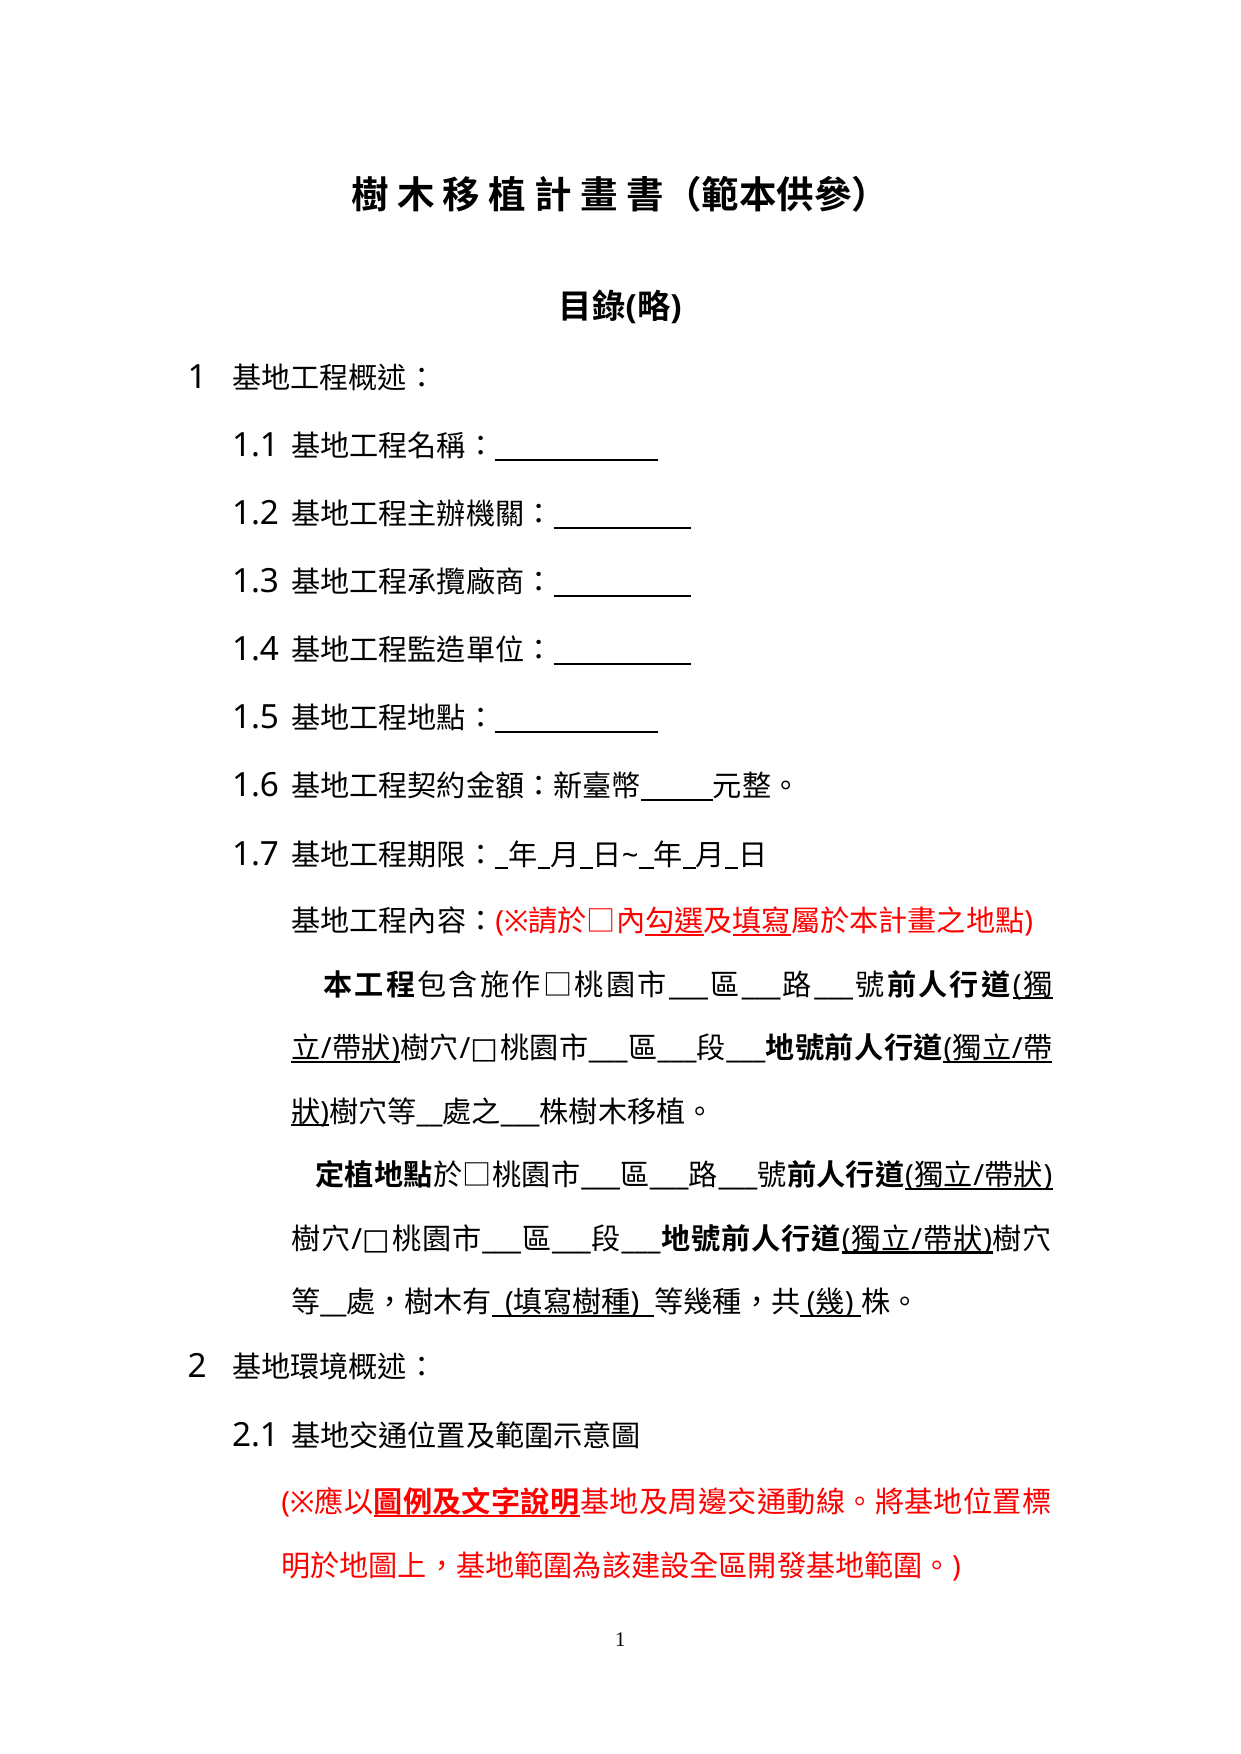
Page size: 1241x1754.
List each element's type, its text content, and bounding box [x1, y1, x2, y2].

text 目錄(略) [187, 280, 1053, 328]
list 基地工程地點： [232, 693, 1053, 738]
text 定植地點於□桃園市___區___路___號前人行道(獨立/帶狀)樹穴/□桃園市___區___段___地號前人行道(獨立/帶狀)樹穴等__處，樹木有 (填寫樹種) 等幾種，共 (幾) 株。 [291, 1152, 1053, 1321]
list 基地工程契約金額：新臺幣 元整。 [232, 761, 1053, 807]
text (※應以圖例及文字說明基地及周邊交通動線。將基地位置標明於地圖上，基地範圍為該建設全區開發基地範圍。) [281, 1478, 1053, 1584]
list 基地工程期限： 年 月 日~ 年 月 日 [232, 829, 1053, 875]
text 樹 木 移 植 計 畫 書（範本供參） [187, 164, 1053, 219]
text 基地工程內容：(※請於□內勾選及填寫屬於本計畫之地點) [291, 897, 1053, 940]
list 基地環境概述： [187, 1342, 1053, 1388]
list 基地工程概述： [187, 352, 1053, 398]
list 基地工程監造單位： [232, 625, 1053, 670]
text 本工程包含施作□桃園市___區___路___號前人行道(獨立/帶狀)樹穴/□桃園市___區___段___地號前人行道(獨立/帶狀)樹穴等__處之___株樹木移植。 [291, 961, 1053, 1131]
list 基地工程主辦機關： [232, 489, 1053, 534]
list 基地工程名稱： [232, 421, 1053, 466]
list 基地交通位置及範圍示意圖 [232, 1410, 1053, 1456]
list 基地工程承攬廠商： [232, 557, 1053, 602]
